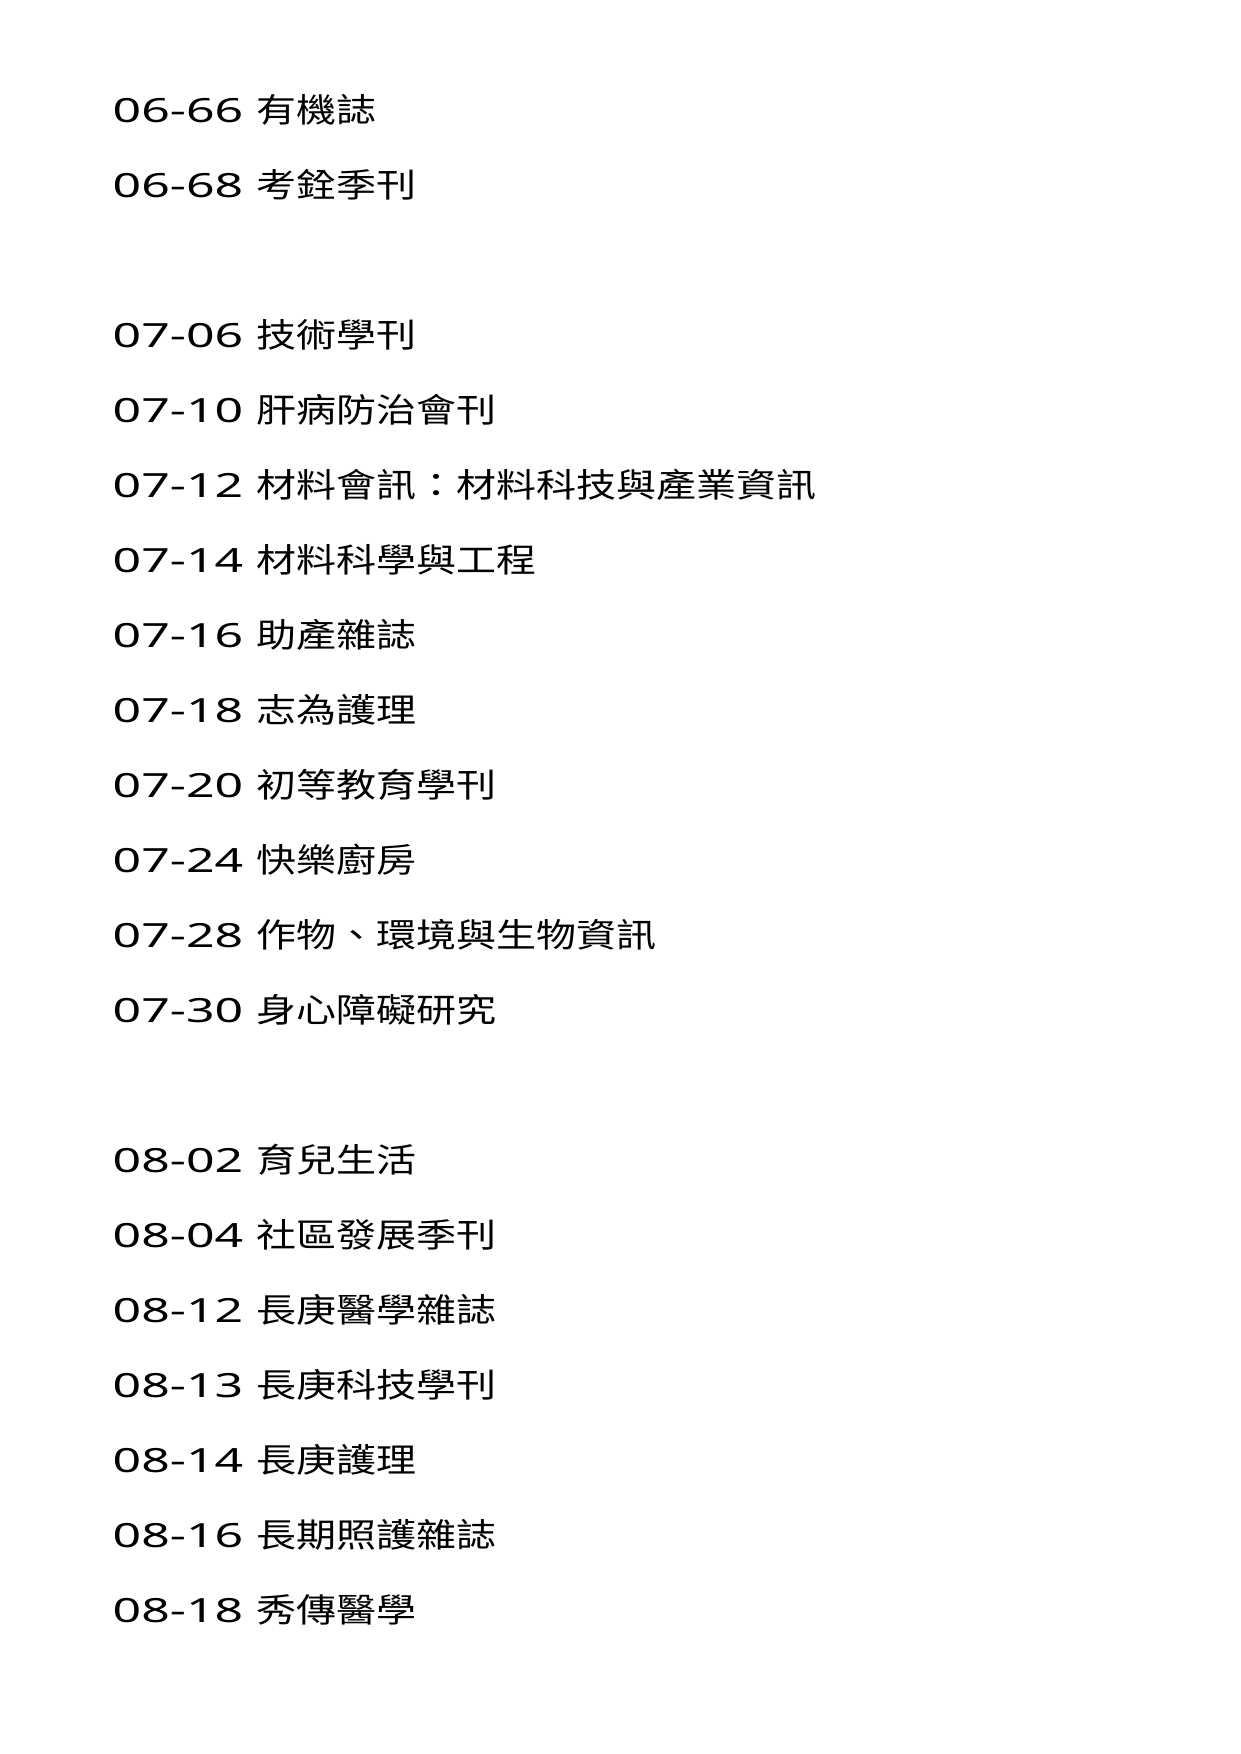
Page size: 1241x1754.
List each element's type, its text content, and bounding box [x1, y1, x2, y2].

text 08-13 長庚科技學刊 [112, 1346, 1200, 1421]
text 06-66 有機誌 [112, 71, 1200, 146]
text 08-14 長庚護理 [112, 1421, 1200, 1496]
text 07-20 初等教育學刊 [112, 746, 1200, 821]
text 08-18 秀傳醫學 [112, 1571, 1200, 1646]
text 07-14 材料科學與工程 [112, 521, 1200, 596]
text 07-06 技術學刊 [112, 296, 1200, 371]
text 08-02 育兒生活 [112, 1121, 1200, 1196]
text 08-16 長期照護雜誌 [112, 1496, 1200, 1571]
text 07-30 身心障礙研究 [112, 971, 1200, 1046]
text 07-16 助產雜誌 [112, 596, 1200, 671]
text 07-10 肝病防治會刊 [112, 371, 1200, 446]
text 07-28 作物、環境與生物資訊 [112, 896, 1200, 971]
text 08-12 長庚醫學雜誌 [112, 1271, 1200, 1346]
text 06-68 考銓季刊 [112, 146, 1200, 221]
text 07-12 材料會訊：材料科技與產業資訊 [112, 446, 1200, 521]
text 08-04 社區發展季刊 [112, 1196, 1200, 1271]
text 07-24 快樂廚房 [112, 821, 1200, 896]
text 07-18 志為護理 [112, 671, 1200, 746]
